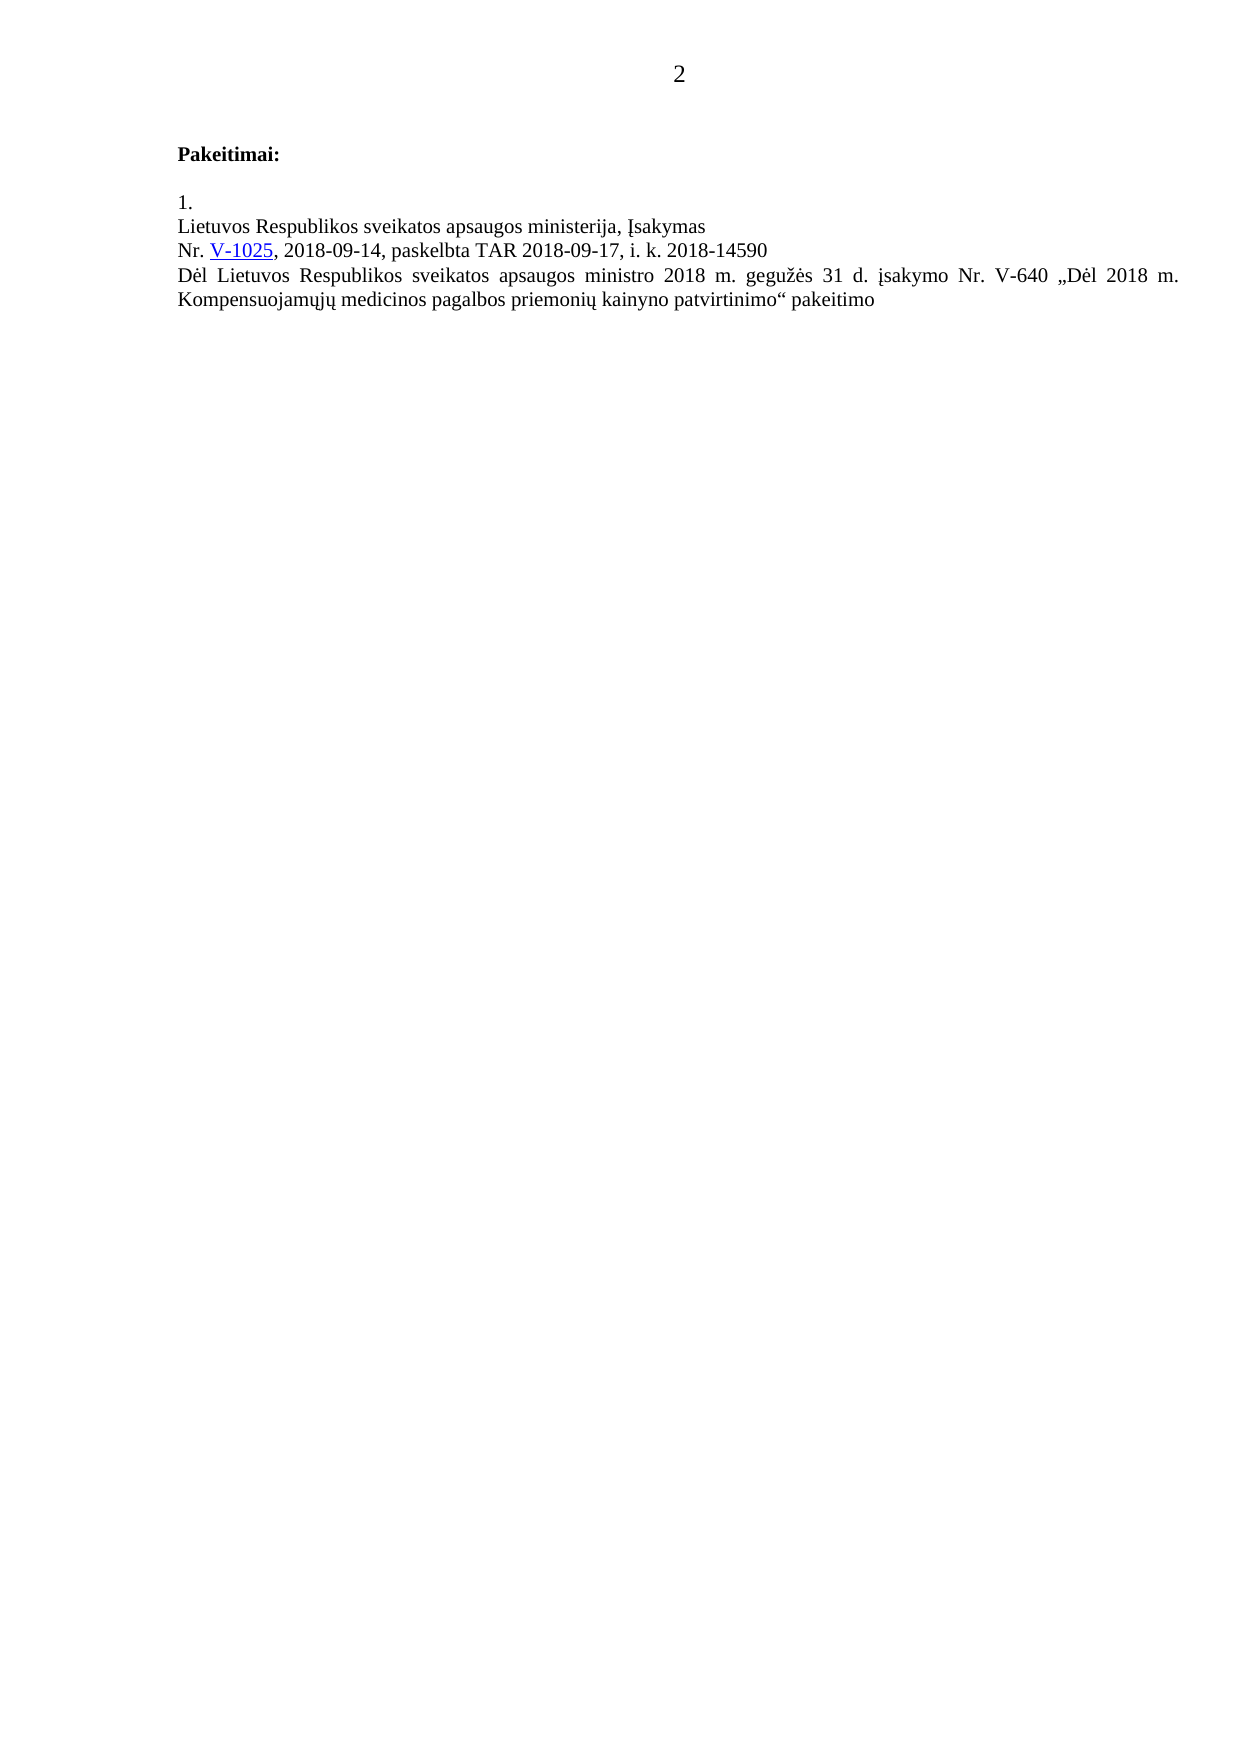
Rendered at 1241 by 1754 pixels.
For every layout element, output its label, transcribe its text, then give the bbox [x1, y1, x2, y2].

text Lietuvos Respublikos sveikatos apsaugos ministerija, Įsakymas [177, 214, 1181, 238]
text Pakeitimai: [177, 142, 1181, 166]
text 1. [177, 190, 1181, 214]
text Dėl Lietuvos Respublikos sveikatos apsaugos ministro 2018 m. gegužės 31 d. įsakymo Nr. V-640 „Dėl 2018 m. Kompensuojamųjų medicinos pagalbos priemonių kainyno patvirtinimo“ pakeitimo [177, 262, 1181, 311]
text Nr. V-1025, 2018-09-14, paskelbta TAR 2018-09-17, i. k. 2018-14590 [177, 238, 1181, 262]
